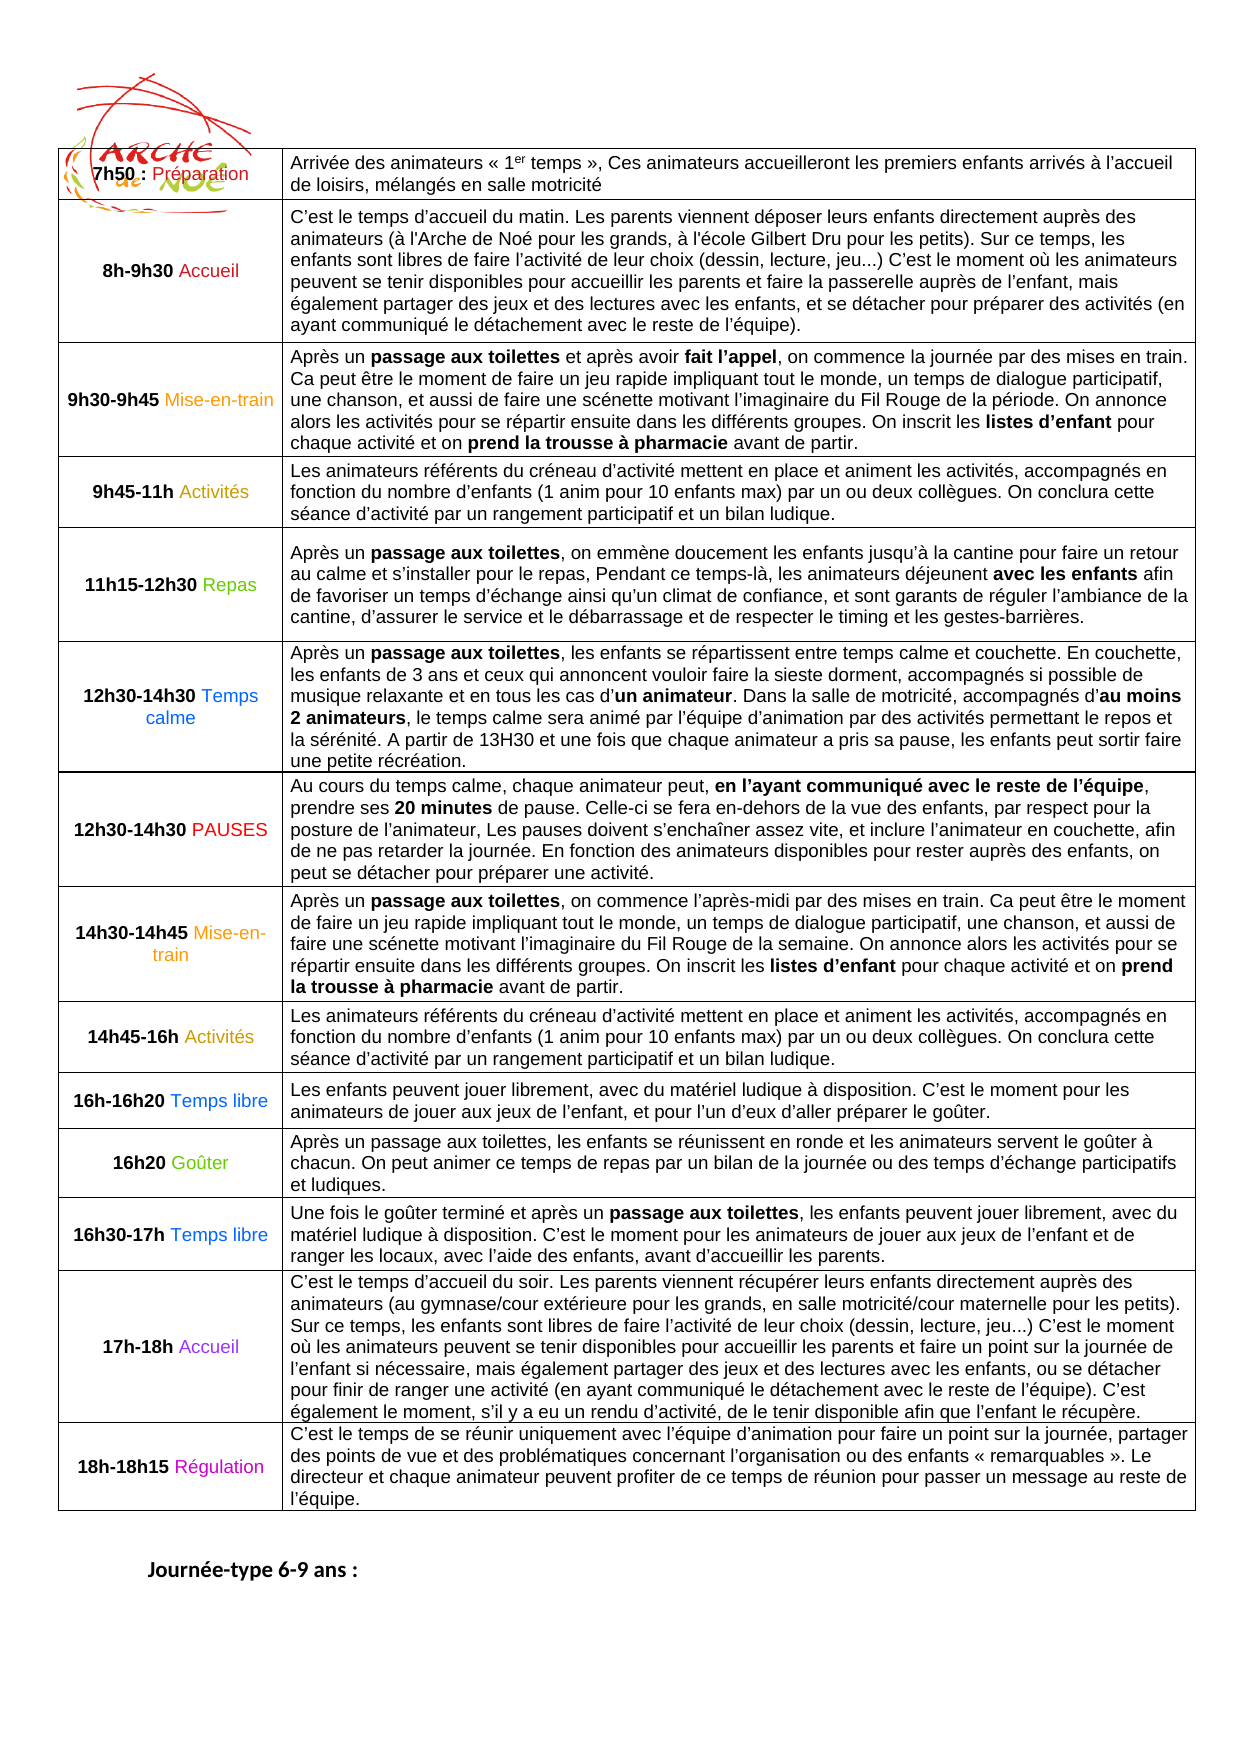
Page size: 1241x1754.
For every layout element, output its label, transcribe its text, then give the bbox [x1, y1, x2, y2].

table_cell 18h-18h15 Régulation [59, 1423, 282, 1509]
table_cell Les animateurs référents du créneau d’activité mettent en place et animent les activités, accompagnés en fonction du nombre d’enfants (1 anim pour 10 enfants max) par un ou deux collègues. On conclura cette séance d’activité par un rangement participatif et un bilan ludique. [283, 457, 1195, 527]
table_cell Les enfants peuvent jouer librement, avec du matériel ludique à disposition. C’est le moment pour les animateurs de jouer aux jeux de l’enfant, et pour l’un d’eux d’aller préparer le goûter. [283, 1073, 1195, 1128]
table_cell 11h15-12h30 Repas [59, 528, 282, 641]
table_cell C’est le temps d’accueil du matin. Les parents viennent déposer leurs enfants directement auprès des animateurs (à l'Arche de Noé pour les grands, à l'école Gilbert Dru pour les petits). Sur ce temps, les enfants sont libres de faire l’activité de leur choix (dessin, lecture, jeu...) C’est le moment où les animateurs peuvent se tenir disponibles pour accueillir les parents et faire la passerelle auprès de l’enfant, mais également partager des jeux et des lectures avec les enfants, et se détacher pour préparer des activités (en ayant communiqué le détachement avec le reste de l’équipe). [283, 200, 1195, 342]
table_cell 14h45-16h Activités [59, 1002, 282, 1072]
table_cell 14h30-14h45 Mise-en-train [59, 887, 282, 1001]
table_cell 16h-16h20 Temps libre [59, 1073, 282, 1128]
table_cell 9h30-9h45 Mise-en-train [59, 343, 282, 456]
table_cell Après un passage aux toilettes et après avoir fait l’appel, on commence la journée par des mises en train. Ca peut être le moment de faire un jeu rapide impliquant tout le monde, un temps de dialogue participatif, une chanson, et aussi de faire une scénette motivant l’imaginaire du Fil Rouge de la période. On annonce alors les activités pour se répartir ensuite dans les différents groupes. On inscrit les listes d’enfant pour chaque activité et on prend la trousse à pharmacie avant de partir. [283, 343, 1195, 456]
table_cell 17h-18h Accueil [59, 1271, 282, 1422]
table_cell 16h20 Goûter [59, 1129, 282, 1197]
table_cell Après un passage aux toilettes, on commence l’après-midi par des mises en train. Ca peut être le moment de faire un jeu rapide impliquant tout le monde, un temps de dialogue participatif, une chanson, et aussi de faire une scénette motivant l’imaginaire du Fil Rouge de la semaine. On annonce alors les activités pour se répartir ensuite dans les différents groupes. On inscrit les listes d’enfant pour chaque activité et on prend la trousse à pharmacie avant de partir. [283, 887, 1195, 1001]
table_cell Après un passage aux toilettes, on emmène doucement les enfants jusqu’à la cantine pour faire un retour au calme et s’installer pour le repas, Pendant ce temps-là, les animateurs déjeunent avec les enfants afin de favoriser un temps d’échange ainsi qu’un climat de confiance, et sont garants de réguler l’ambiance de la cantine, d’assurer le service et le débarrassage et de respecter le timing et les gestes-barrières. [283, 528, 1195, 641]
table_cell C’est le temps d’accueil du soir. Les parents viennent récupérer leurs enfants directement auprès des animateurs (au gymnase/cour extérieure pour les grands, en salle motricité/cour maternelle pour les petits). Sur ce temps, les enfants sont libres de faire l’activité de leur choix (dessin, lecture, jeu...) C’est le moment où les animateurs peuvent se tenir disponibles pour accueillir les parents et faire un point sur la journée de l’enfant si nécessaire, mais également partager des jeux et des lectures avec les enfants, ou se détacher pour finir de ranger une activité (en ayant communiqué le détachement avec le reste de l’équipe). C’est également le moment, s’il y a eu un rendu d’activité, de le tenir disponible afin que l’enfant le récupère. [283, 1271, 1195, 1422]
table_cell 9h45-11h Activités [59, 457, 282, 527]
table_header Arrivée des animateurs « 1er temps », Ces animateurs accueilleront les premiers enfants arrivés à l’accueil de loisirs, mélangés en salle motricité [283, 149, 1195, 198]
table_cell Les animateurs référents du créneau d’activité mettent en place et animent les activités, accompagnés en fonction du nombre d’enfants (1 anim pour 10 enfants max) par un ou deux collègues. On conclura cette séance d’activité par un rangement participatif et un bilan ludique. [283, 1002, 1195, 1072]
table_cell 8h-9h30 Accueil [59, 200, 282, 342]
table_cell Après un passage aux toilettes, les enfants se réunissent en ronde et les animateurs servent le goûter à chacun. On peut animer ce temps de repas par un bilan de la journée ou des temps d’échange participatifs et ludiques. [283, 1129, 1195, 1197]
table_cell 12h30-14h30 PAUSES [59, 773, 282, 886]
table_cell 16h30-17h Temps libre [59, 1198, 282, 1270]
table_cell Après un passage aux toilettes, les enfants se répartissent entre temps calme et couchette. En couchette, les enfants de 3 ans et ceux qui annoncent vouloir faire la sieste dorment, accompagnés si possible de musique relaxante et en tous les cas d’un animateur. Dans la salle de motricité, accompagnés d’au moins 2 animateurs, le temps calme sera animé par l’équipe d’animation par des activités permettant le repos et la sérénité. A partir de 13H30 et une fois que chaque animateur a pris sa pause, les enfants peut sortir faire une petite récréation. [283, 642, 1195, 771]
table_cell Une fois le goûter terminé et après un passage aux toilettes, les enfants peuvent jouer librement, avec du matériel ludique à disposition. C’est le moment pour les animateurs de jouer aux jeux de l’enfant et de ranger les locaux, avec l’aide des enfants, avant d’accueillir les parents. [283, 1198, 1195, 1270]
table_cell 12h30-14h30 Temps calme [59, 642, 282, 771]
table_cell C’est le temps de se réunir uniquement avec l’équipe d’animation pour faire un point sur la journée, partager des points de vue et des problématiques concernant l’organisation ou des enfants « remarquables ». Le directeur et chaque animateur peuvent profiter de ce temps de réunion pour passer un message au reste de l’équipe. [283, 1423, 1195, 1509]
table_header 7h50 : Préparation [252, 149, 282, 198]
text Journée-type 6-9 ans : [148, 1555, 1093, 1583]
table_cell Au cours du temps calme, chaque animateur peut, en l’ayant communiqué avec le reste de l’équipe, prendre ses 20 minutes de pause. Celle-ci se fera en-dehors de la vue des enfants, par respect pour la posture de l’animateur, Les pauses doivent s’enchaîner assez vite, et inclure l’animateur en couchette, afin de ne pas retarder la journée. En fonction des animateurs disponibles pour rester auprès des enfants, on peut se détacher pour préparer une activité. [283, 773, 1195, 886]
